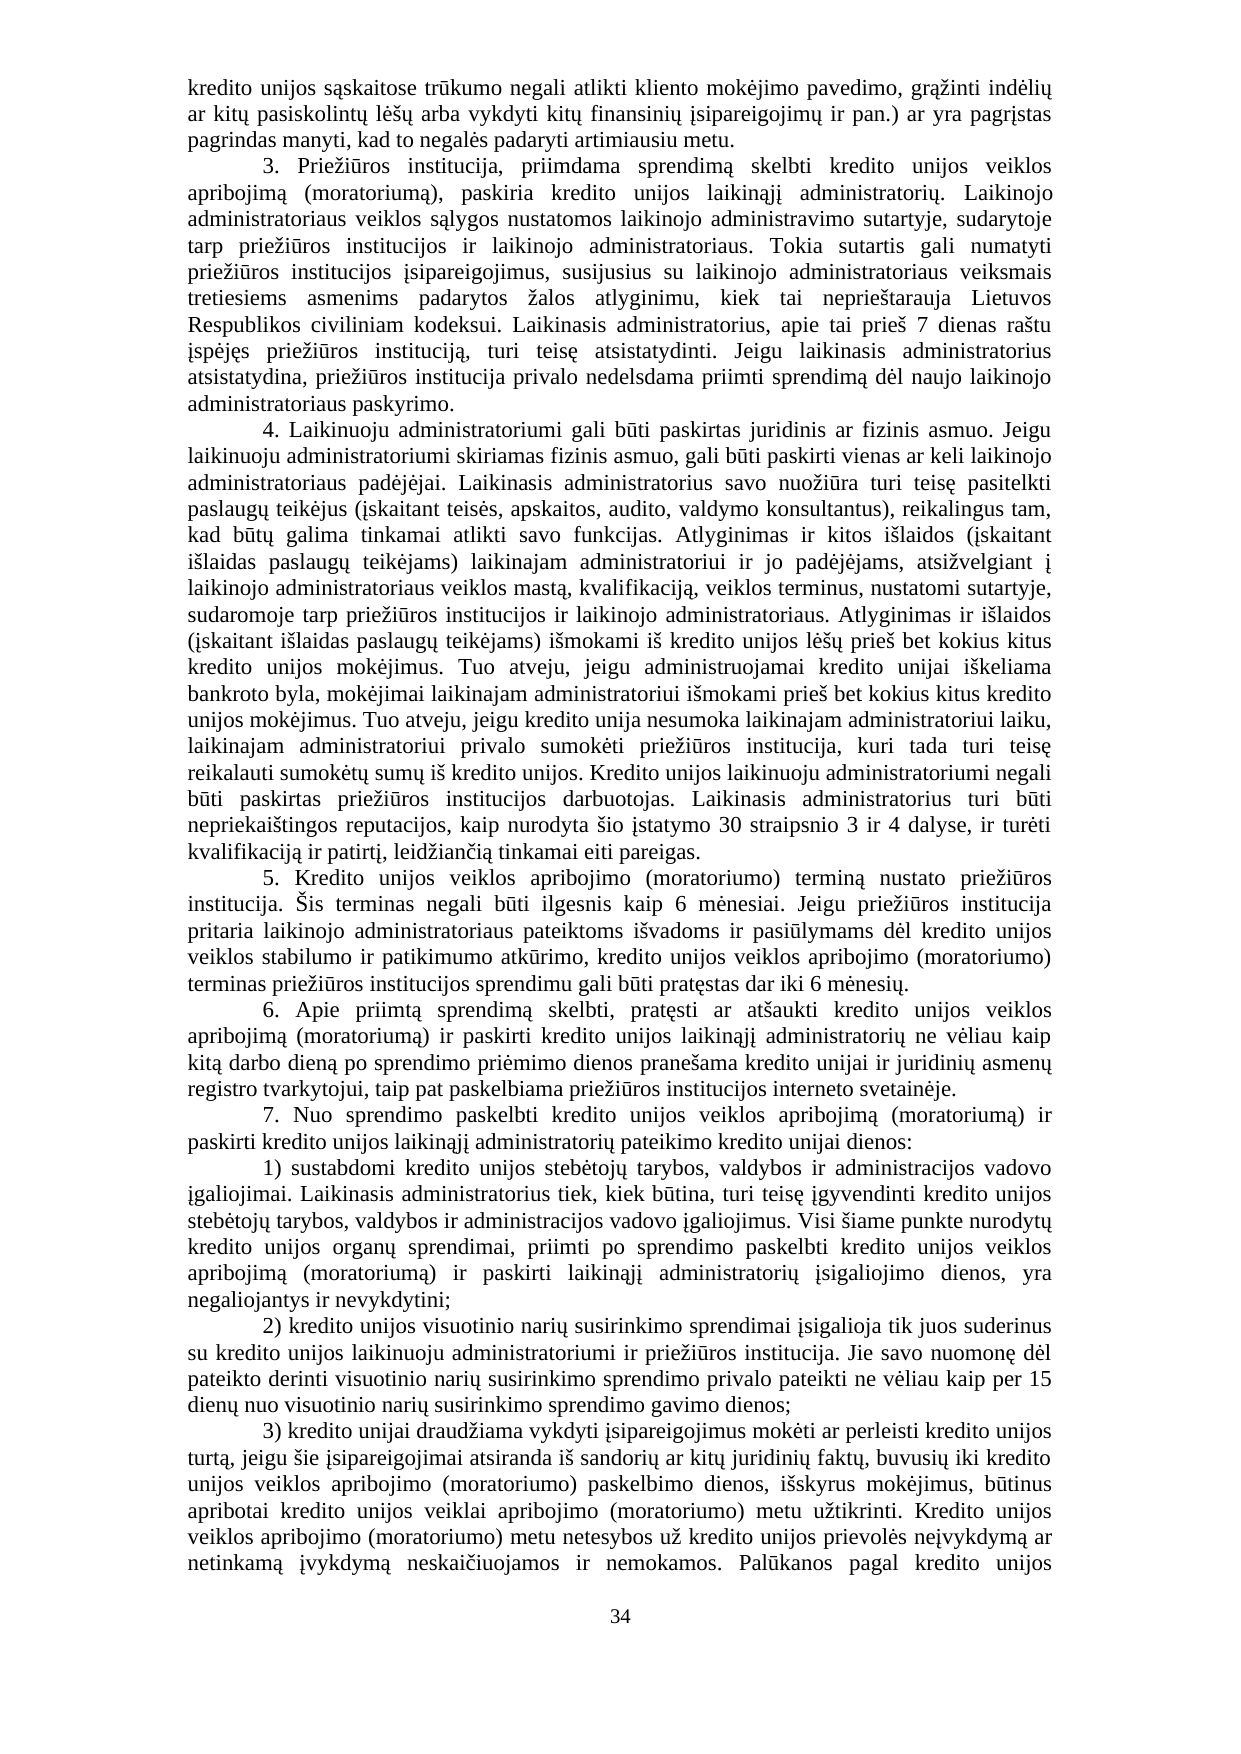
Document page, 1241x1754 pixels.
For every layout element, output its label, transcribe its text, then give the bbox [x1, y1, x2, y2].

text 7. Nuo sprendimo paskelbti kredito unijos veiklos apribojimą (moratoriumą) ir paskirti kredito unijos laikinąjį administratorių pateikimo kredito unijai dienos: [187, 1101, 1053, 1154]
text 3) kredito unijai draudžiama vykdyti įsipareigojimus mokėti ar perleisti kredito unijos turtą, jeigu šie įsipareigojimai atsiranda iš sandorių ar kitų juridinių faktų, buvusių iki kredito unijos veiklos apribojimo (moratoriumo) paskelbimo dienos, išskyrus mokėjimus, būtinus apribotai kredito unijos veiklai apribojimo (moratoriumo) metu užtikrinti. Kredito unijos veiklos apribojimo (moratoriumo) metu netesybos už kredito unijos prievolės neįvykdymą ar netinkamą įvykdymą neskaičiuojamos ir nemokamos. Palūkanos pagal kredito unijos [187, 1418, 1053, 1576]
text 1) sustabdomi kredito unijos stebėtojų tarybos, valdybos ir administracijos vadovo įgaliojimai. Laikinasis administratorius tiek, kiek būtina, turi teisę įgyvendinti kredito unijos stebėtojų tarybos, valdybos ir administracijos vadovo įgaliojimus. Visi šiame punkte nurodytų kredito unijos organų sprendimai, priimti po sprendimo paskelbti kredito unijos veiklos apribojimą (moratoriumą) ir paskirti laikinąjį administratorių įsigaliojimo dienos, yra negaliojantys ir nevykdytini; [187, 1154, 1053, 1312]
text 4. Laikinuoju administratoriumi gali būti paskirtas juridinis ar fizinis asmuo. Jeigu laikinuoju administratoriumi skiriamas fizinis asmuo, gali būti paskirti vienas ar keli laikinojo administratoriaus padėjėjai. Laikinasis administratorius savo nuožiūra turi teisę pasitelkti paslaugų teikėjus (įskaitant teisės, apskaitos, audito, valdymo konsultantus), reikalingus tam, kad būtų galima tinkamai atlikti savo funkcijas. Atlyginimas ir kitos išlaidos (įskaitant išlaidas paslaugų teikėjams) laikinajam administratoriui ir jo padėjėjams, atsižvelgiant į laikinojo administratoriaus veiklos mastą, kvalifikaciją, veiklos terminus, nustatomi sutartyje, sudaromoje tarp priežiūros institucijos ir laikinojo administratoriaus. Atlyginimas ir išlaidos (įskaitant išlaidas paslaugų teikėjams) išmokami iš kredito unijos lėšų prieš bet kokius kitus kredito unijos mokėjimus. Tuo atveju, jeigu administruojamai kredito unijai iškeliama bankroto byla, mokėjimai laikinajam administratoriui išmokami prieš bet kokius kitus kredito unijos mokėjimus. Tuo atveju, jeigu kredito unija nesumoka laikinajam administratoriui laiku, laikinajam administratoriui privalo sumokėti priežiūros institucija, kuri tada turi teisę reikalauti sumokėtų sumų iš kredito unijos. Kredito unijos laikinuoju administratoriumi negali būti paskirtas priežiūros institucijos darbuotojas. Laikinasis administratorius turi būti nepriekaištingos reputacijos, kaip nurodyta šio įstatymo 30 straipsnio 3 ir 4 dalyse, ir turėti kvalifikaciją ir patirtį, leidžiančią tinkamai eiti pareigas. [187, 416, 1053, 864]
text 2) kredito unijos visuotinio narių susirinkimo sprendimai įsigalioja tik juos suderinus su kredito unijos laikinuoju administratoriumi ir priežiūros institucija. Jie savo nuomonę dėl pateikto derinti visuotinio narių susirinkimo sprendimo privalo pateikti ne vėliau kaip per 15 dienų nuo visuotinio narių susirinkimo sprendimo gavimo dienos; [187, 1312, 1053, 1418]
text 5. Kredito unijos veiklos apribojimo (moratoriumo) terminą nustato priežiūros institucija. Šis terminas negali būti ilgesnis kaip 6 mėnesiai. Jeigu priežiūros institucija pritaria laikinojo administratoriaus pateiktoms išvadoms ir pasiūlymams dėl kredito unijos veiklos stabilumo ir patikimumo atkūrimo, kredito unijos veiklos apribojimo (moratoriumo) terminas priežiūros institucijos sprendimu gali būti pratęstas dar iki 6 mėnesių. [187, 864, 1053, 996]
text kredito unijos sąskaitose trūkumo negali atlikti kliento mokėjimo pavedimo, grąžinti indėlių ar kitų pasiskolintų lėšų arba vykdyti kitų finansinių įsipareigojimų ir pan.) ar yra pagrįstas pagrindas manyti, kad to negalės padaryti artimiausiu metu. [187, 73, 1053, 153]
text 3. Priežiūros institucija, priimdama sprendimą skelbti kredito unijos veiklos apribojimą (moratoriumą), paskiria kredito unijos laikinąjį administratorių. Laikinojo administratoriaus veiklos sąlygos nustatomos laikinojo administravimo sutartyje, sudarytoje tarp priežiūros institucijos ir laikinojo administratoriaus. Tokia sutartis gali numatyti priežiūros institucijos įsipareigojimus, susijusius su laikinojo administratoriaus veiksmais tretiesiems asmenims padarytos žalos atlyginimu, kiek tai neprieštarauja Lietuvos Respublikos civiliniam kodeksui. Laikinasis administratorius, apie tai prieš 7 dienas raštu įspėjęs priežiūros instituciją, turi teisę atsistatydinti. Jeigu laikinasis administratorius atsistatydina, priežiūros institucija privalo nedelsdama priimti sprendimą dėl naujo laikinojo administratoriaus paskyrimo. [187, 153, 1053, 416]
text 6. Apie priimtą sprendimą skelbti, pratęsti ar atšaukti kredito unijos veiklos apribojimą (moratoriumą) ir paskirti kredito unijos laikinąjį administratorių ne vėliau kaip kitą darbo dieną po sprendimo priėmimo dienos pranešama kredito unijai ir juridinių asmenų registro tvarkytojui, taip pat paskelbiama priežiūros institucijos interneto svetainėje. [187, 996, 1053, 1101]
